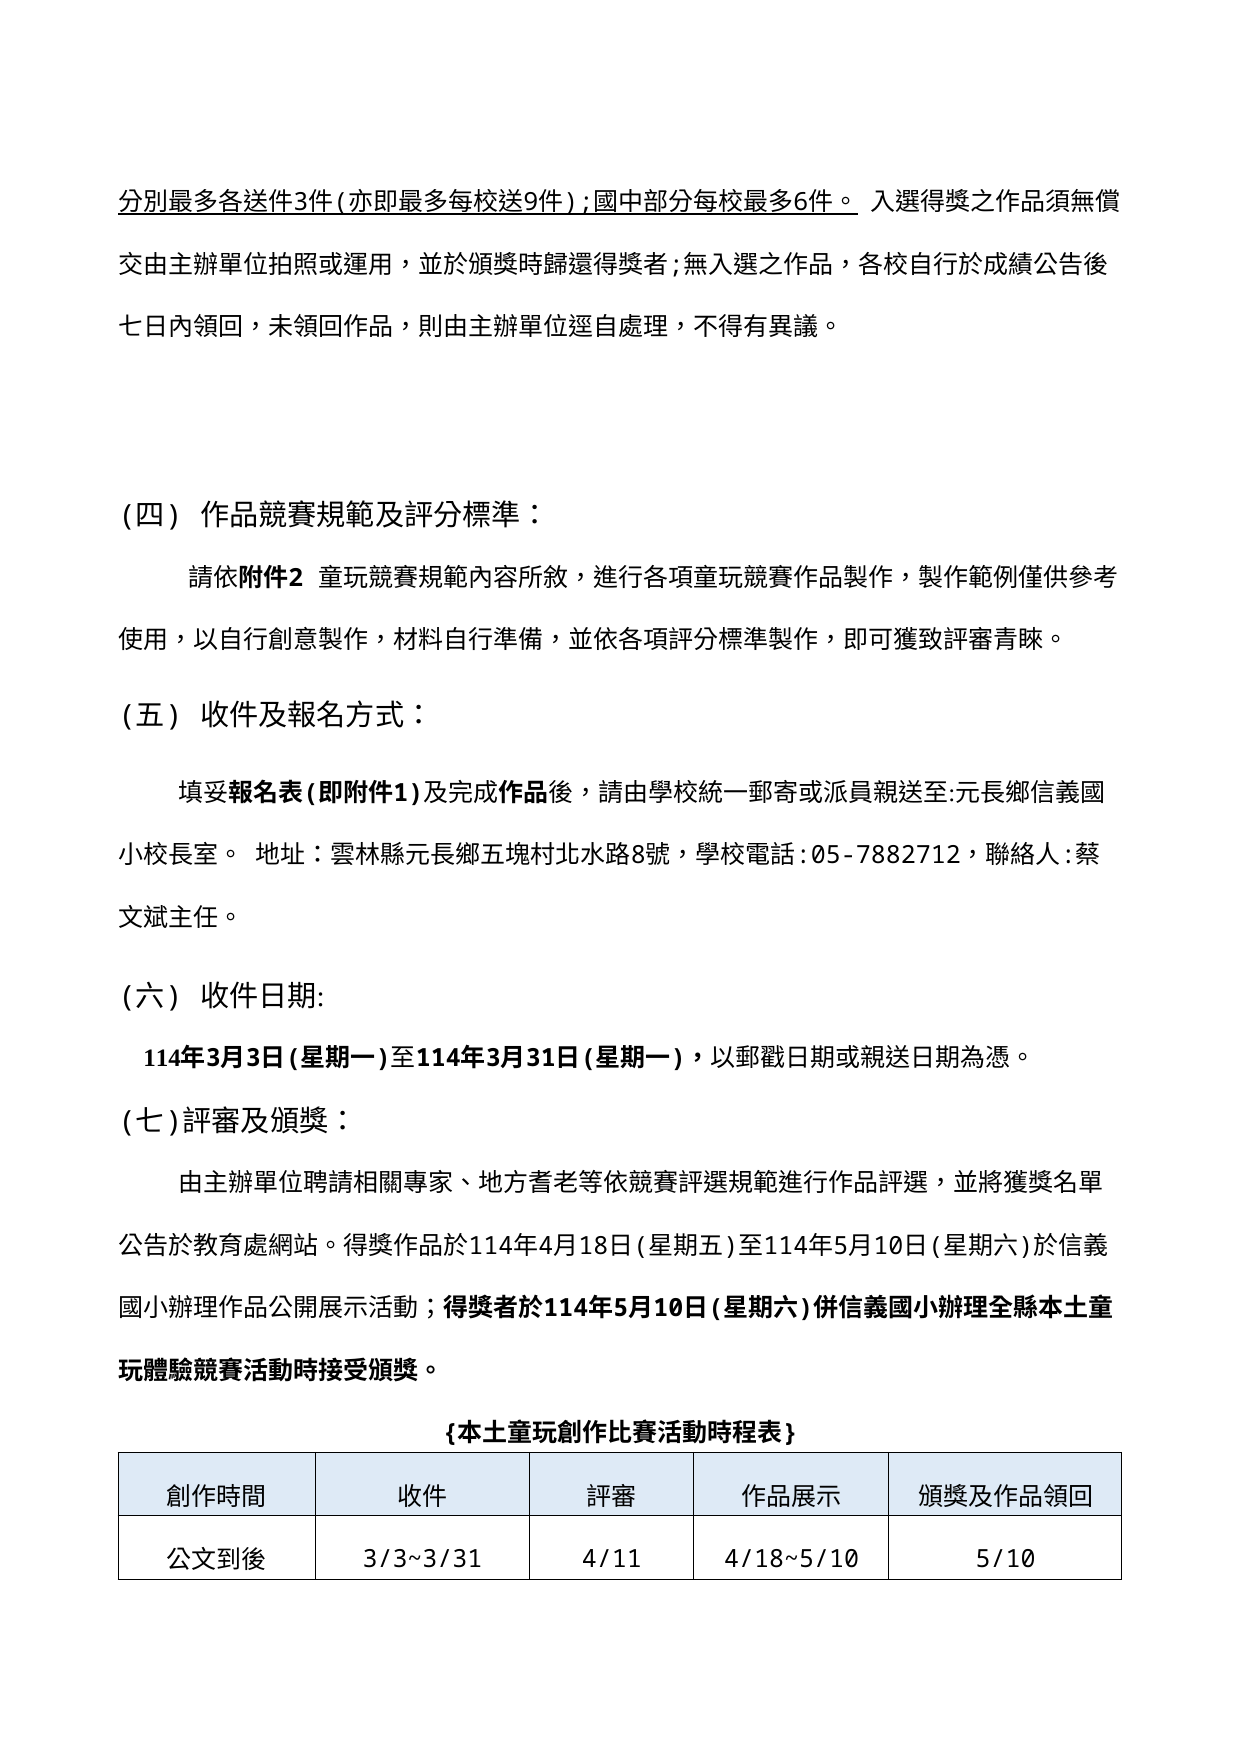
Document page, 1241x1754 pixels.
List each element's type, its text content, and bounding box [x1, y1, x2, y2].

table_cell 4/18~5/10 [694, 1516, 888, 1579]
table_header 創作時間 [119, 1453, 315, 1515]
text (七)評審及頒獎： [118, 1077, 1122, 1139]
table_cell 5/10 [889, 1516, 1121, 1579]
text 114年3月3日(星期一)至114年3月31日(星期一)，以郵戳日期或親送日期為憑。 [118, 1014, 1122, 1077]
table_header 收件 [316, 1453, 529, 1515]
table_header 作品展示 [694, 1453, 888, 1515]
text 填妥報名表(即附件1)及完成作品後，請由學校統一郵寄或派員親送至:元長鄉信義國小校長室。 地址：雲林縣元長鄉五塊村北水路8號，學校電話:05-7882712，聯絡人:蔡文斌主任。 [118, 749, 1122, 936]
text 由主辦單位聘請相關專家、地方耆老等依競賽評選規範進行作品評選，並將獲獎名單公告於教育處網站。得獎作品於114年4月18日(星期五)至114年5月10日(星期六)於信義國小辦理作品公開展示活動；得獎者於114年5月10日(星期六)併信義國小辦理全縣本土童玩體驗競賽活動時接受頒獎。 [118, 1139, 1122, 1389]
text (六) 收件日期: [118, 952, 1122, 1014]
table_cell 4/11 [530, 1516, 693, 1579]
text (四) 作品競賽規範及評分標準： [118, 471, 1122, 533]
table_header 頒獎及作品領回 [889, 1453, 1121, 1515]
text (五) 收件及報名方式： [118, 671, 1122, 734]
table_cell 公文到後 [119, 1516, 315, 1579]
text 請依附件2 童玩競賽規範內容所敘，進行各項童玩競賽作品製作，製作範例僅供參考使用，以自行創意製作，材料自行準備，並依各項評分標準製作，即可獲致評審青睞。 [118, 533, 1122, 658]
table_header 評審 [530, 1453, 693, 1515]
table_cell 3/3~3/31 [316, 1516, 529, 1579]
text {本土童玩創作比賽活動時程表} [118, 1389, 1122, 1452]
text 分別最多各送件3件(亦即最多每校送9件);國中部分每校最多6件。 入選得獎之作品須無償交由主辦單位拍照或運用，並於頒獎時歸還得獎者;無入選之作品，各校自行於成績公告後七日內領回，未領回作品，則由主辦單位逕自處理，不得有異議。 [118, 158, 1122, 346]
